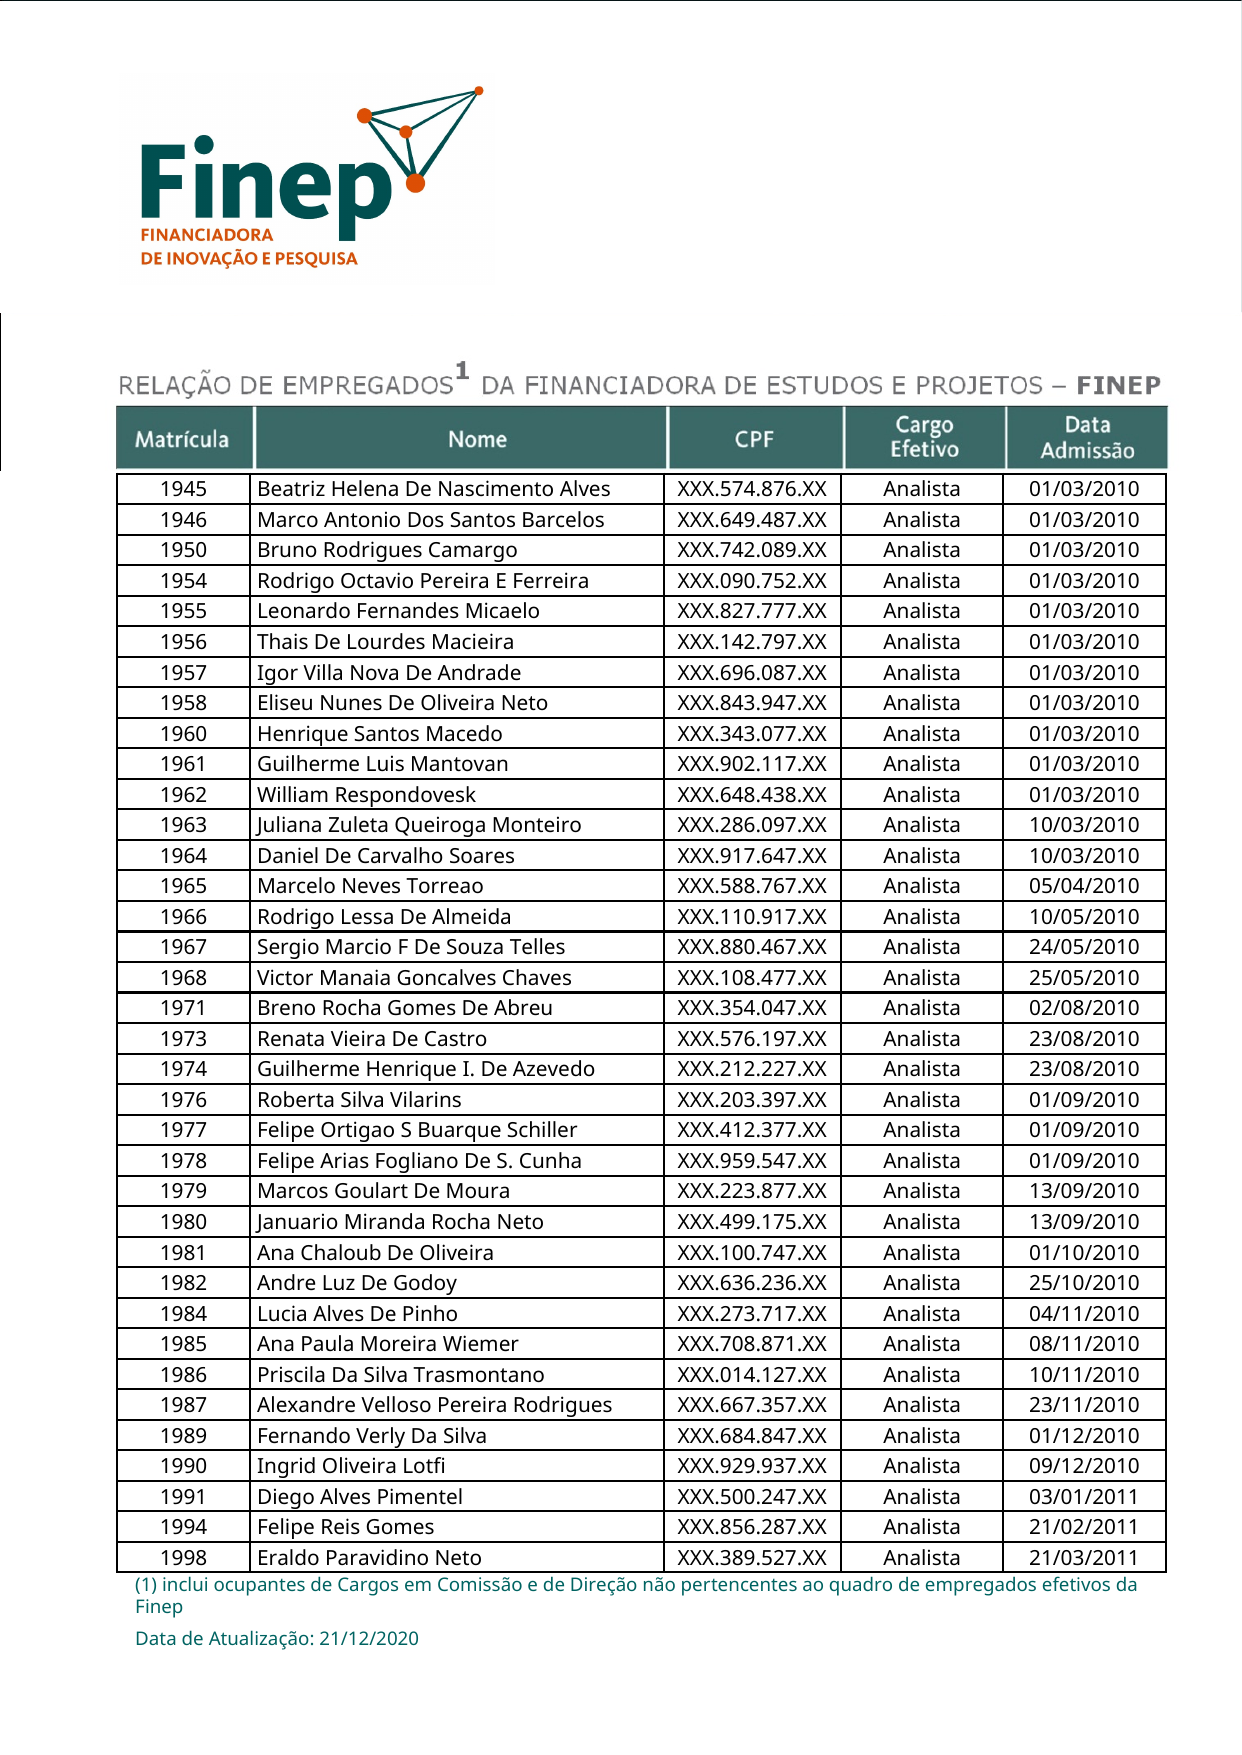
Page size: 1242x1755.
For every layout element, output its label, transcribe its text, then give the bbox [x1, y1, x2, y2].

table_cell Andre Luz De Godoy [251, 1268, 663, 1297]
table_cell Analista [842, 1268, 1002, 1297]
table_cell XXX.499.175.XX [665, 1207, 840, 1236]
table_cell Marcos Goulart De Moura [251, 1177, 663, 1205]
table_cell 01/03/2010 [1004, 505, 1165, 533]
table_cell XXX.696.087.XX [665, 658, 840, 686]
table_cell 1955 [118, 597, 249, 625]
table_cell XXX.648.438.XX [665, 780, 840, 808]
table_cell XXX.110.917.XX [665, 902, 840, 930]
table_cell 03/01/2011 [1004, 1482, 1165, 1510]
table_cell Priscila Da Silva Trasmontano [251, 1360, 663, 1388]
table_cell Lucia Alves De Pinho [251, 1299, 663, 1327]
table_cell 13/09/2010 [1004, 1207, 1165, 1236]
table_cell 1956 [118, 627, 249, 656]
table_cell Analista [842, 1146, 1002, 1174]
table_cell XXX.014.127.XX [665, 1360, 840, 1388]
table_cell 25/10/2010 [1004, 1268, 1165, 1297]
table_cell 10/05/2010 [1004, 902, 1165, 930]
table_cell XXX.667.357.XX [665, 1390, 840, 1419]
table_cell 1945 [118, 475, 249, 503]
table_cell Leonardo Fernandes Micaelo [251, 597, 663, 625]
table_cell Renata Vieira De Castro [251, 1024, 663, 1052]
table_cell 1962 [118, 780, 249, 808]
table_cell 23/08/2010 [1004, 1055, 1165, 1083]
table_cell Guilherme Luis Mantovan [251, 749, 663, 778]
table_cell XXX.917.647.XX [665, 841, 840, 869]
table_cell Analista [842, 536, 1002, 564]
table_cell Ingrid Oliveira Lotfi [251, 1451, 663, 1480]
table_cell Felipe Arias Fogliano De S. Cunha [251, 1146, 663, 1174]
table_cell Rodrigo Lessa De Almeida [251, 902, 663, 930]
table_cell Breno Rocha Gomes De Abreu [251, 994, 663, 1022]
table_cell XXX.636.236.XX [665, 1268, 840, 1297]
table_cell Analista [842, 1207, 1002, 1236]
table_cell 01/03/2010 [1004, 627, 1165, 656]
table_cell 1957 [118, 658, 249, 686]
table_cell XXX.929.937.XX [665, 1451, 840, 1480]
table_cell 01/12/2010 [1004, 1421, 1165, 1449]
table_cell 01/03/2010 [1004, 719, 1165, 747]
table_cell Analista [842, 1238, 1002, 1266]
table_cell XXX.684.847.XX [665, 1421, 840, 1449]
table_cell 02/08/2010 [1004, 994, 1165, 1022]
table_cell 05/04/2010 [1004, 871, 1165, 900]
table_cell 09/12/2010 [1004, 1451, 1165, 1480]
table_cell Analista [842, 871, 1002, 900]
table_cell Analista [842, 1360, 1002, 1388]
table_cell 01/03/2010 [1004, 475, 1165, 503]
table_cell XXX.212.227.XX [665, 1055, 840, 1083]
table_cell Diego Alves Pimentel [251, 1482, 663, 1510]
table_cell 08/11/2010 [1004, 1329, 1165, 1358]
table_cell Felipe Reis Gomes [251, 1512, 663, 1541]
table_cell 1981 [118, 1238, 249, 1266]
table_cell Analista [842, 1116, 1002, 1144]
table_cell Analista [842, 658, 1002, 686]
table_cell 1946 [118, 505, 249, 533]
table_cell 10/03/2010 [1004, 841, 1165, 869]
table_cell Analista [842, 688, 1002, 717]
table_cell Analista [842, 1055, 1002, 1083]
table_cell 1986 [118, 1360, 249, 1388]
table_cell 1978 [118, 1146, 249, 1174]
table_cell 01/03/2010 [1004, 658, 1165, 686]
table_cell 01/03/2010 [1004, 780, 1165, 808]
table_cell 1954 [118, 566, 249, 594]
table_cell Ana Paula Moreira Wiemer [251, 1329, 663, 1358]
table_cell 1979 [118, 1177, 249, 1205]
table_cell Analista [842, 841, 1002, 869]
table_cell Analista [842, 719, 1002, 747]
table_cell 1968 [118, 963, 249, 991]
table_cell 01/03/2010 [1004, 536, 1165, 564]
table_cell Igor Villa Nova De Andrade [251, 658, 663, 686]
table_cell XXX.108.477.XX [665, 963, 840, 991]
table_cell 1965 [118, 871, 249, 900]
table_cell 10/03/2010 [1004, 810, 1165, 839]
table_cell 1977 [118, 1116, 249, 1144]
table_cell Alexandre Velloso Pereira Rodrigues [251, 1390, 663, 1419]
table_cell XXX.843.947.XX [665, 688, 840, 717]
table_cell Felipe Ortigao S Buarque Schiller [251, 1116, 663, 1144]
table_cell Analista [842, 1024, 1002, 1052]
table_cell XXX.286.097.XX [665, 810, 840, 839]
table_cell XXX.273.717.XX [665, 1299, 840, 1327]
table_cell Thais De Lourdes Macieira [251, 627, 663, 656]
table_cell Analista [842, 1085, 1002, 1113]
table_cell 21/02/2011 [1004, 1512, 1165, 1541]
table_cell Analista [842, 597, 1002, 625]
table_cell Analista [842, 1329, 1002, 1358]
table_cell 01/03/2010 [1004, 749, 1165, 778]
table_cell 25/05/2010 [1004, 963, 1165, 991]
table_cell Victor Manaia Goncalves Chaves [251, 963, 663, 991]
table_cell Rodrigo Octavio Pereira E Ferreira [251, 566, 663, 594]
table_cell 01/09/2010 [1004, 1146, 1165, 1174]
table_cell 1961 [118, 749, 249, 778]
table_cell XXX.959.547.XX [665, 1146, 840, 1174]
table_cell Juliana Zuleta Queiroga Monteiro [251, 810, 663, 839]
table_cell 01/03/2010 [1004, 688, 1165, 717]
table_cell 23/11/2010 [1004, 1390, 1165, 1419]
table_cell Roberta Silva Vilarins [251, 1085, 663, 1113]
table_cell XXX.090.752.XX [665, 566, 840, 594]
table_cell 04/11/2010 [1004, 1299, 1165, 1327]
table_cell Henrique Santos Macedo [251, 719, 663, 747]
table_cell 1990 [118, 1451, 249, 1480]
table_cell Analista [842, 1451, 1002, 1480]
table_cell 23/08/2010 [1004, 1024, 1165, 1052]
table_cell Sergio Marcio F De Souza Telles [251, 933, 663, 961]
table_cell XXX.574.876.XX [665, 475, 840, 503]
table_cell Eliseu Nunes De Oliveira Neto [251, 688, 663, 717]
table_cell Analista [842, 1390, 1002, 1419]
table_cell Marco Antonio Dos Santos Barcelos [251, 505, 663, 533]
table_cell Bruno Rodrigues Camargo [251, 536, 663, 564]
table_cell Analista [842, 1482, 1002, 1510]
table_cell Analista [842, 749, 1002, 778]
table_cell XXX.880.467.XX [665, 933, 840, 961]
table_cell 1989 [118, 1421, 249, 1449]
table_cell 1950 [118, 536, 249, 564]
table_cell XXX.742.089.XX [665, 536, 840, 564]
table_cell XXX.576.197.XX [665, 1024, 840, 1052]
table_cell XXX.856.287.XX [665, 1512, 840, 1541]
table_cell 24/05/2010 [1004, 933, 1165, 961]
table_cell 1973 [118, 1024, 249, 1052]
table_cell 1985 [118, 1329, 249, 1358]
table_cell 1971 [118, 994, 249, 1022]
table_cell Analista [842, 1177, 1002, 1205]
table_cell Analista [842, 627, 1002, 656]
table_cell 1998 [118, 1543, 249, 1571]
table_cell 10/11/2010 [1004, 1360, 1165, 1388]
table_cell 01/09/2010 [1004, 1085, 1165, 1113]
table_cell Analista [842, 1299, 1002, 1327]
table_cell XXX.902.117.XX [665, 749, 840, 778]
table_cell Daniel De Carvalho Soares [251, 841, 663, 869]
table_cell 01/10/2010 [1004, 1238, 1165, 1266]
table_cell Beatriz Helena De Nascimento Alves [251, 475, 663, 503]
table_cell XXX.142.797.XX [665, 627, 840, 656]
table_cell Analista [842, 902, 1002, 930]
table_cell XXX.203.397.XX [665, 1085, 840, 1113]
table_cell 01/09/2010 [1004, 1116, 1165, 1144]
table_cell 1958 [118, 688, 249, 717]
table_cell Analista [842, 1421, 1002, 1449]
table_cell Guilherme Henrique I. De Azevedo [251, 1055, 663, 1083]
table_cell XXX.354.047.XX [665, 994, 840, 1022]
table_cell Analista [842, 566, 1002, 594]
table_cell XXX.343.077.XX [665, 719, 840, 747]
table_cell Fernando Verly Da Silva [251, 1421, 663, 1449]
table_cell Analista [842, 1512, 1002, 1541]
table_cell Analista [842, 810, 1002, 839]
table_cell Ana Chaloub De Oliveira [251, 1238, 663, 1266]
table_cell Marcelo Neves Torreao [251, 871, 663, 900]
table_cell XXX.100.747.XX [665, 1238, 840, 1266]
table_cell 1984 [118, 1299, 249, 1327]
table_cell XXX.649.487.XX [665, 505, 840, 533]
table_cell Eraldo Paravidino Neto [251, 1543, 663, 1571]
table_cell Analista [842, 963, 1002, 991]
table_cell 01/03/2010 [1004, 566, 1165, 594]
table_cell Analista [842, 933, 1002, 961]
table_cell XXX.708.871.XX [665, 1329, 840, 1358]
table_cell 1980 [118, 1207, 249, 1236]
table_cell 1974 [118, 1055, 249, 1083]
table_cell 1991 [118, 1482, 249, 1510]
table_cell 1982 [118, 1268, 249, 1297]
table_cell William Respondovesk [251, 780, 663, 808]
table_cell 1960 [118, 719, 249, 747]
table_cell Analista [842, 1543, 1002, 1571]
table_cell Analista [842, 994, 1002, 1022]
table_cell 1967 [118, 933, 249, 961]
table_cell XXX.500.247.XX [665, 1482, 840, 1510]
table_cell XXX.827.777.XX [665, 597, 840, 625]
table_cell 1994 [118, 1512, 249, 1541]
table_cell 1966 [118, 902, 249, 930]
table_cell Januario Miranda Rocha Neto [251, 1207, 663, 1236]
table_cell 1964 [118, 841, 249, 869]
table_cell 1987 [118, 1390, 249, 1419]
table_cell 21/03/2011 [1004, 1543, 1165, 1571]
table_cell Analista [842, 505, 1002, 533]
table_cell 1963 [118, 810, 249, 839]
table_cell 1976 [118, 1085, 249, 1113]
table_cell XXX.389.527.XX [665, 1543, 840, 1571]
table_cell XXX.412.377.XX [665, 1116, 840, 1144]
table_cell XXX.588.767.XX [665, 871, 840, 900]
table_cell 01/03/2010 [1004, 597, 1165, 625]
table_cell Analista [842, 475, 1002, 503]
table_cell Analista [842, 780, 1002, 808]
table_cell 13/09/2010 [1004, 1177, 1165, 1205]
table_cell XXX.223.877.XX [665, 1177, 840, 1205]
